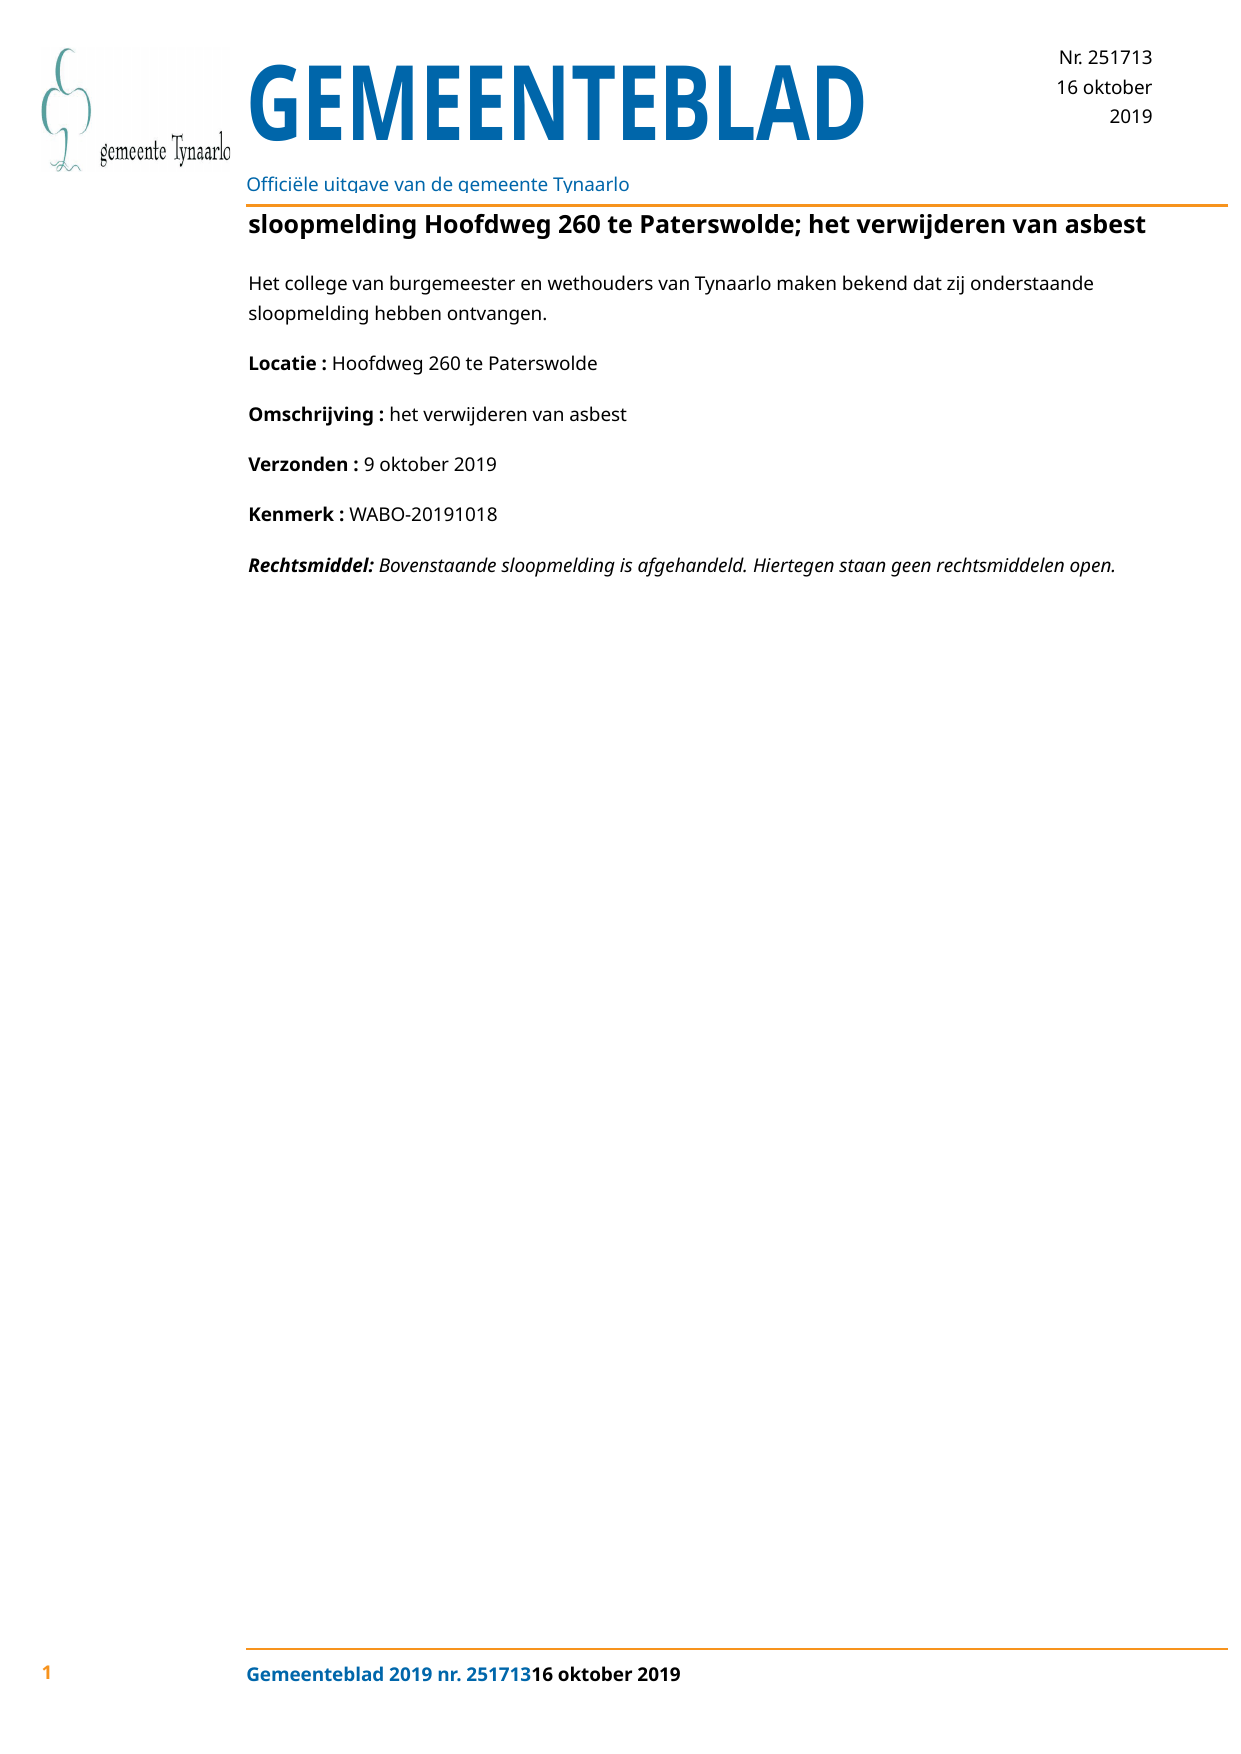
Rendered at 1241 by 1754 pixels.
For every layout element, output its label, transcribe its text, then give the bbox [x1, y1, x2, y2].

text Verzonden : 9 oktober 2019 [248, 451, 1152, 477]
text Kenmerk : WABO-20191018 [248, 502, 1152, 527]
text sloopmelding Hoofdweg 260 te Paterswolde; het verwijderen van asbest [248, 207, 1152, 241]
text Rechtsmiddel: Bovenstaande sloopmelding is afgehandeld. Hiertegen staan geen rechtsmiddelen open. [248, 552, 1152, 578]
text Omschrijving : het verwijderen van asbest [248, 401, 1152, 426]
picture [41, 47, 231, 172]
text Locatie : Hoofdweg 260 te Paterswolde [248, 350, 1152, 376]
text Het college van burgemeester en wethouders van Tynaarlo maken bekend dat zij onderstaande sloopmelding hebben ontvangen. [248, 270, 1152, 326]
